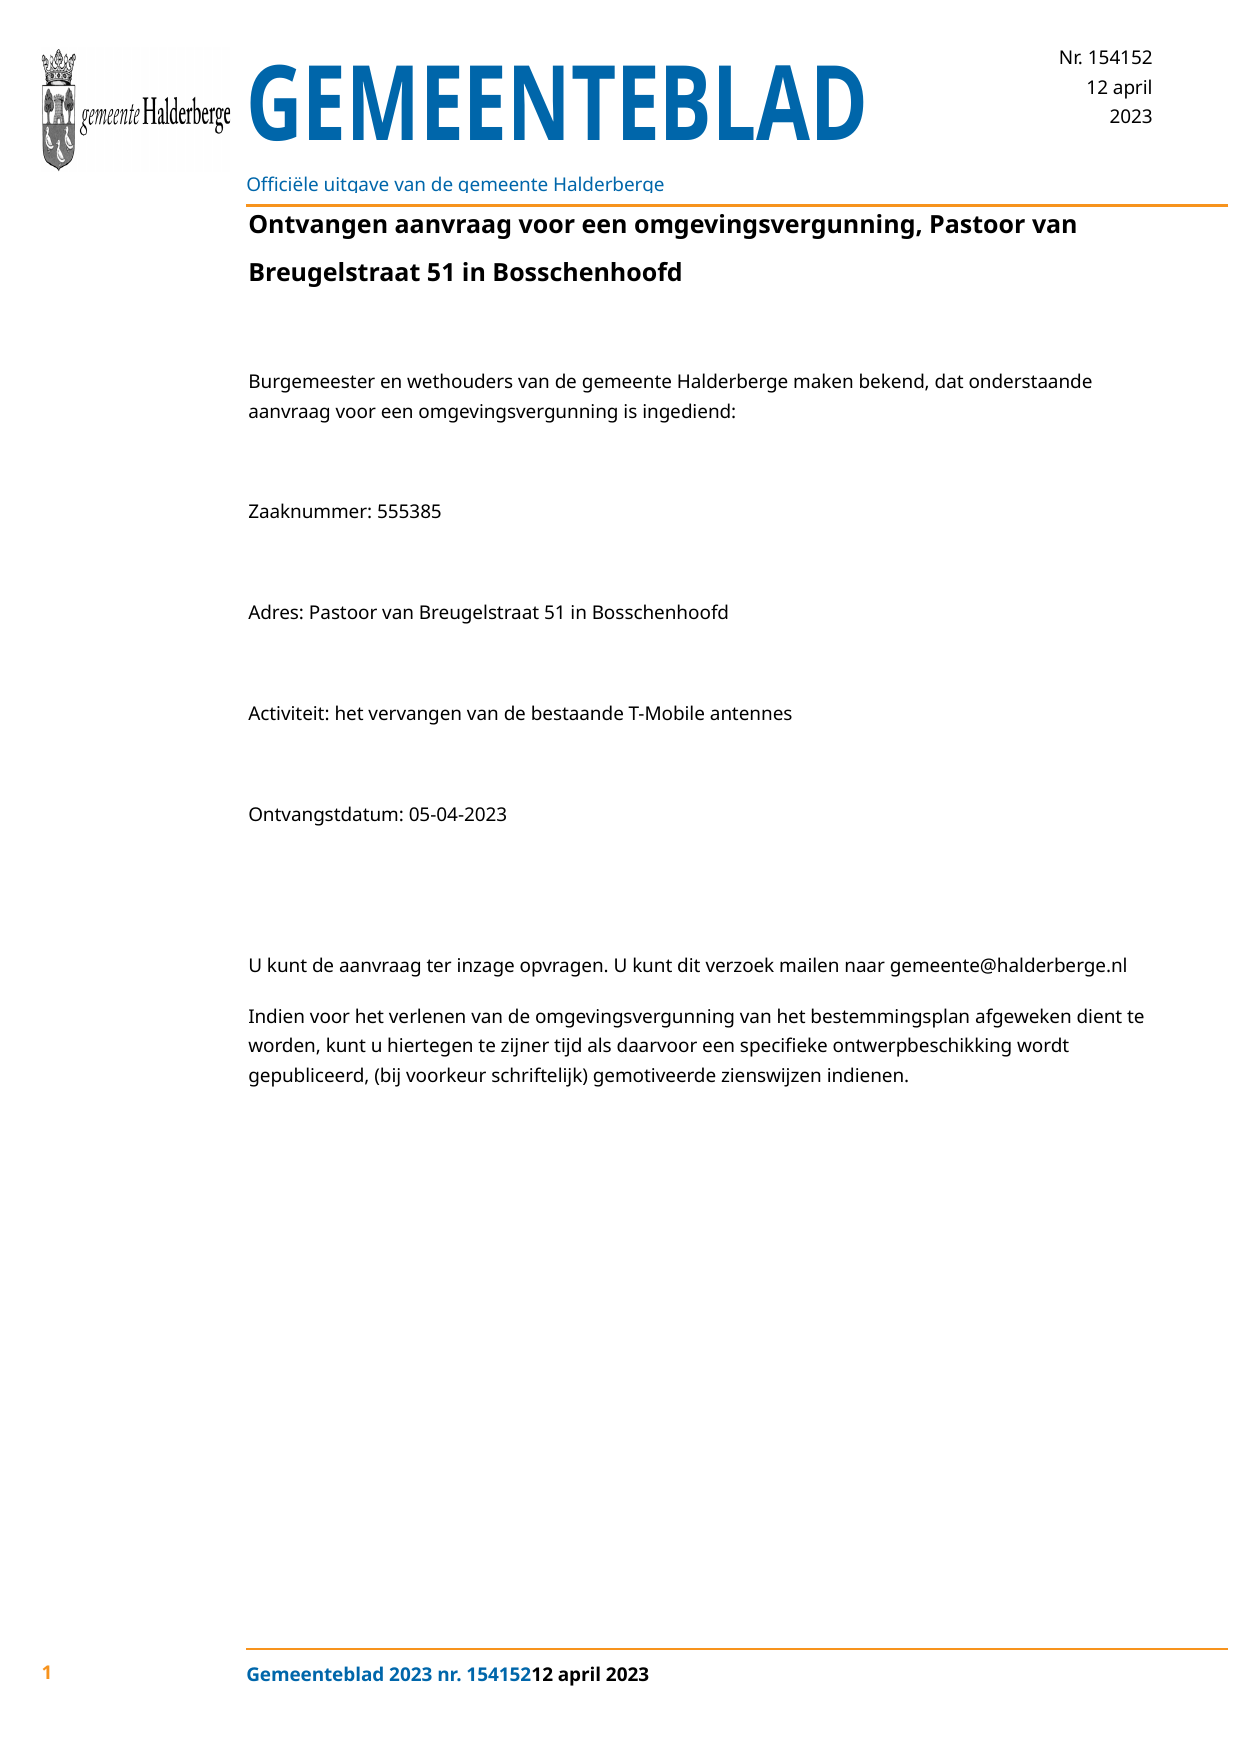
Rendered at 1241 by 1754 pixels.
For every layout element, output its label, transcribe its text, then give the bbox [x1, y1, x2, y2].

text U kunt de aanvraag ter inzage opvragen. U kunt dit verzoek mailen naar gemeente@halderberge.nl [248, 952, 1152, 978]
text Zaaknummer: 555385 [248, 499, 1152, 524]
text Indien voor het verlenen van de omgevingsvergunning van het bestemmingsplan afgeweken dient te worden, kunt u hiertegen te zijner tijd als daarvoor een specifieke ontwerpbeschikking wordt gepubliceerd, (bij voorkeur schriftelijk) gemotiveerde zienswijzen indienen. [248, 1003, 1152, 1088]
text Ontvangen aanvraag voor een omgevingsvergunning, Pastoor van Breugelstraat 51 in Bosschenhoofd [248, 207, 1152, 288]
picture [41, 47, 231, 172]
text Ontvangstdatum: 05-04-2023 [248, 801, 1152, 827]
text Adres: Pastoor van Breugelstraat 51 in Bosschenhoofd [248, 599, 1152, 625]
text Activiteit: het vervangen van de bestaande T-Mobile antennes [248, 700, 1152, 726]
text Burgemeester en wethouders van de gemeente Halderberge maken bekend, dat onderstaande aanvraag voor een omgevingsvergunning is ingediend: [248, 368, 1152, 424]
